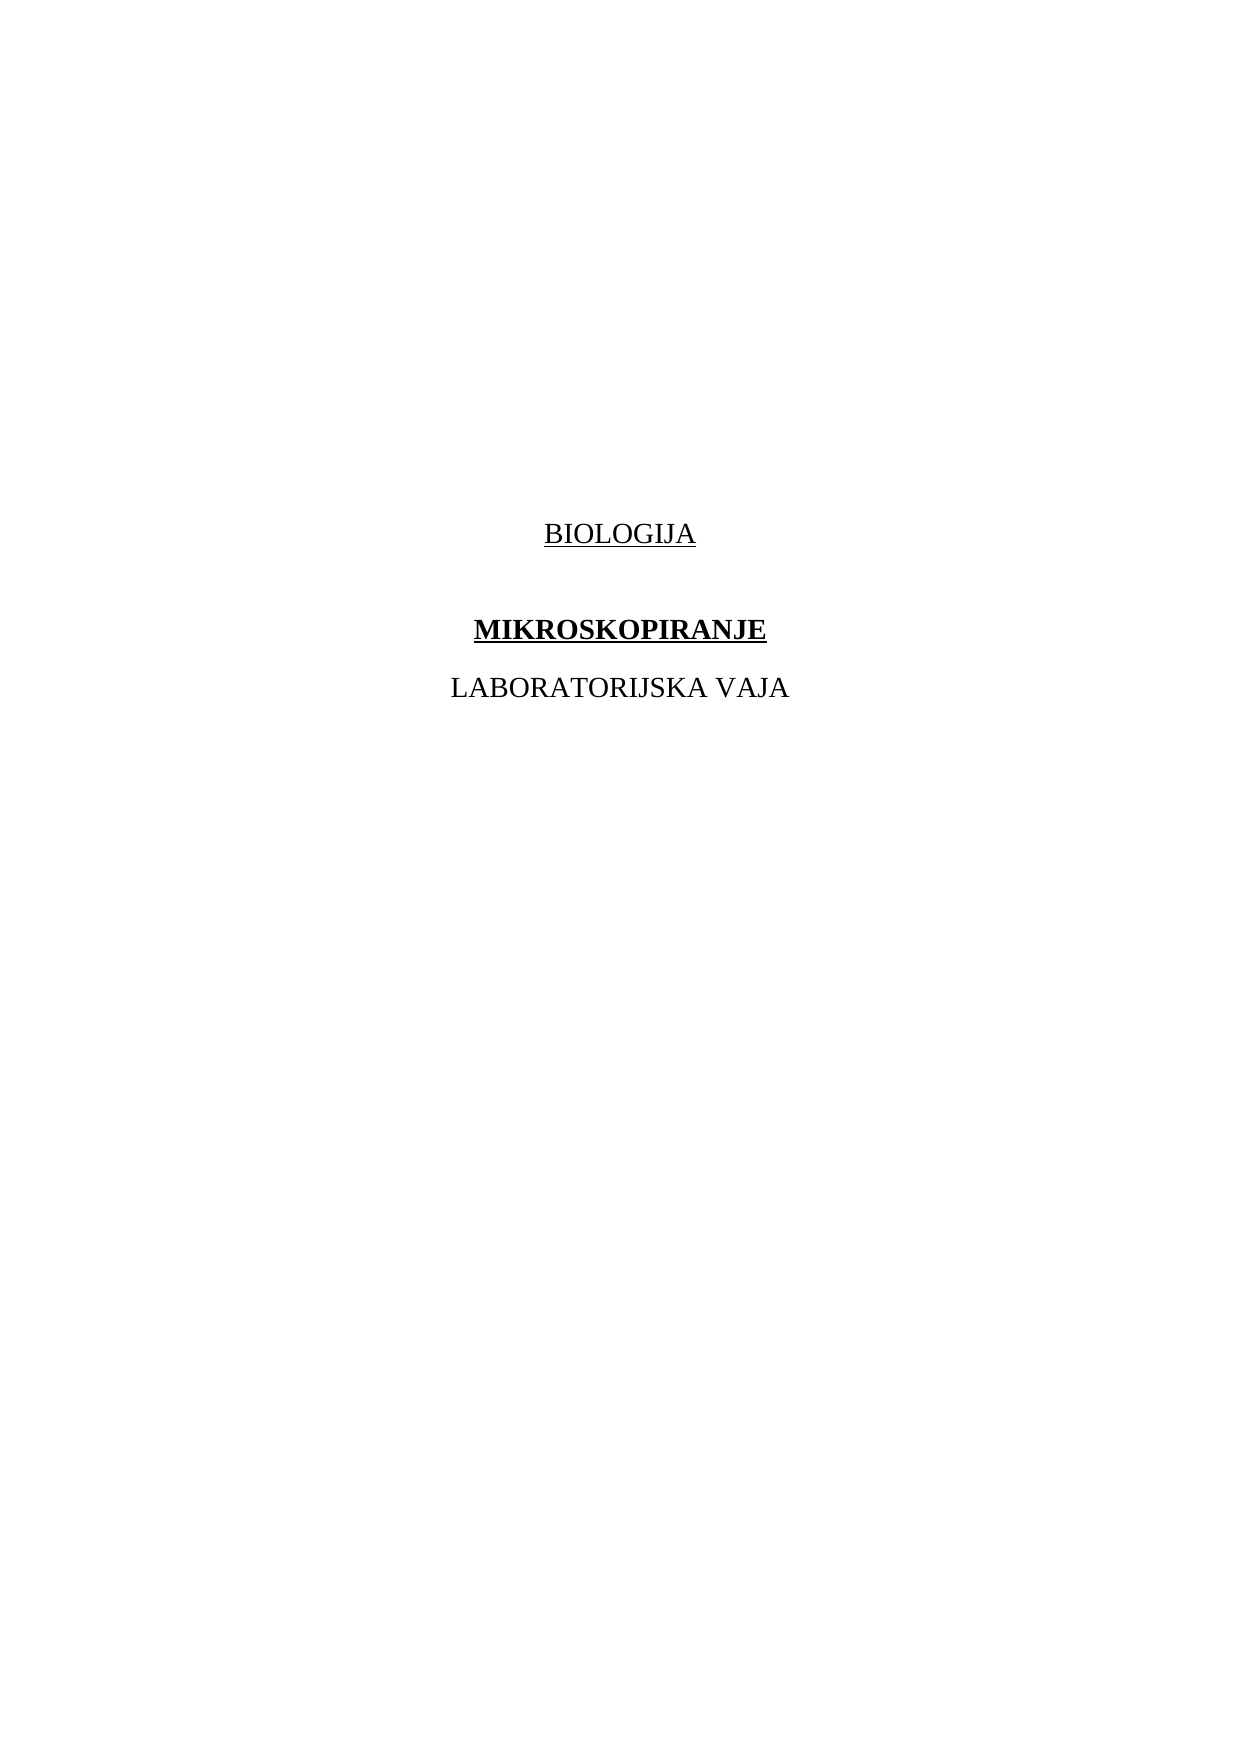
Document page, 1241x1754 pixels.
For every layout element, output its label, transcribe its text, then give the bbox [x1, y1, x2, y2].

text BIOLOGIJA [148, 517, 1093, 550]
text LABORATORIJSKA VAJA [148, 670, 1093, 703]
text Mikroskopiranje [148, 612, 1093, 646]
